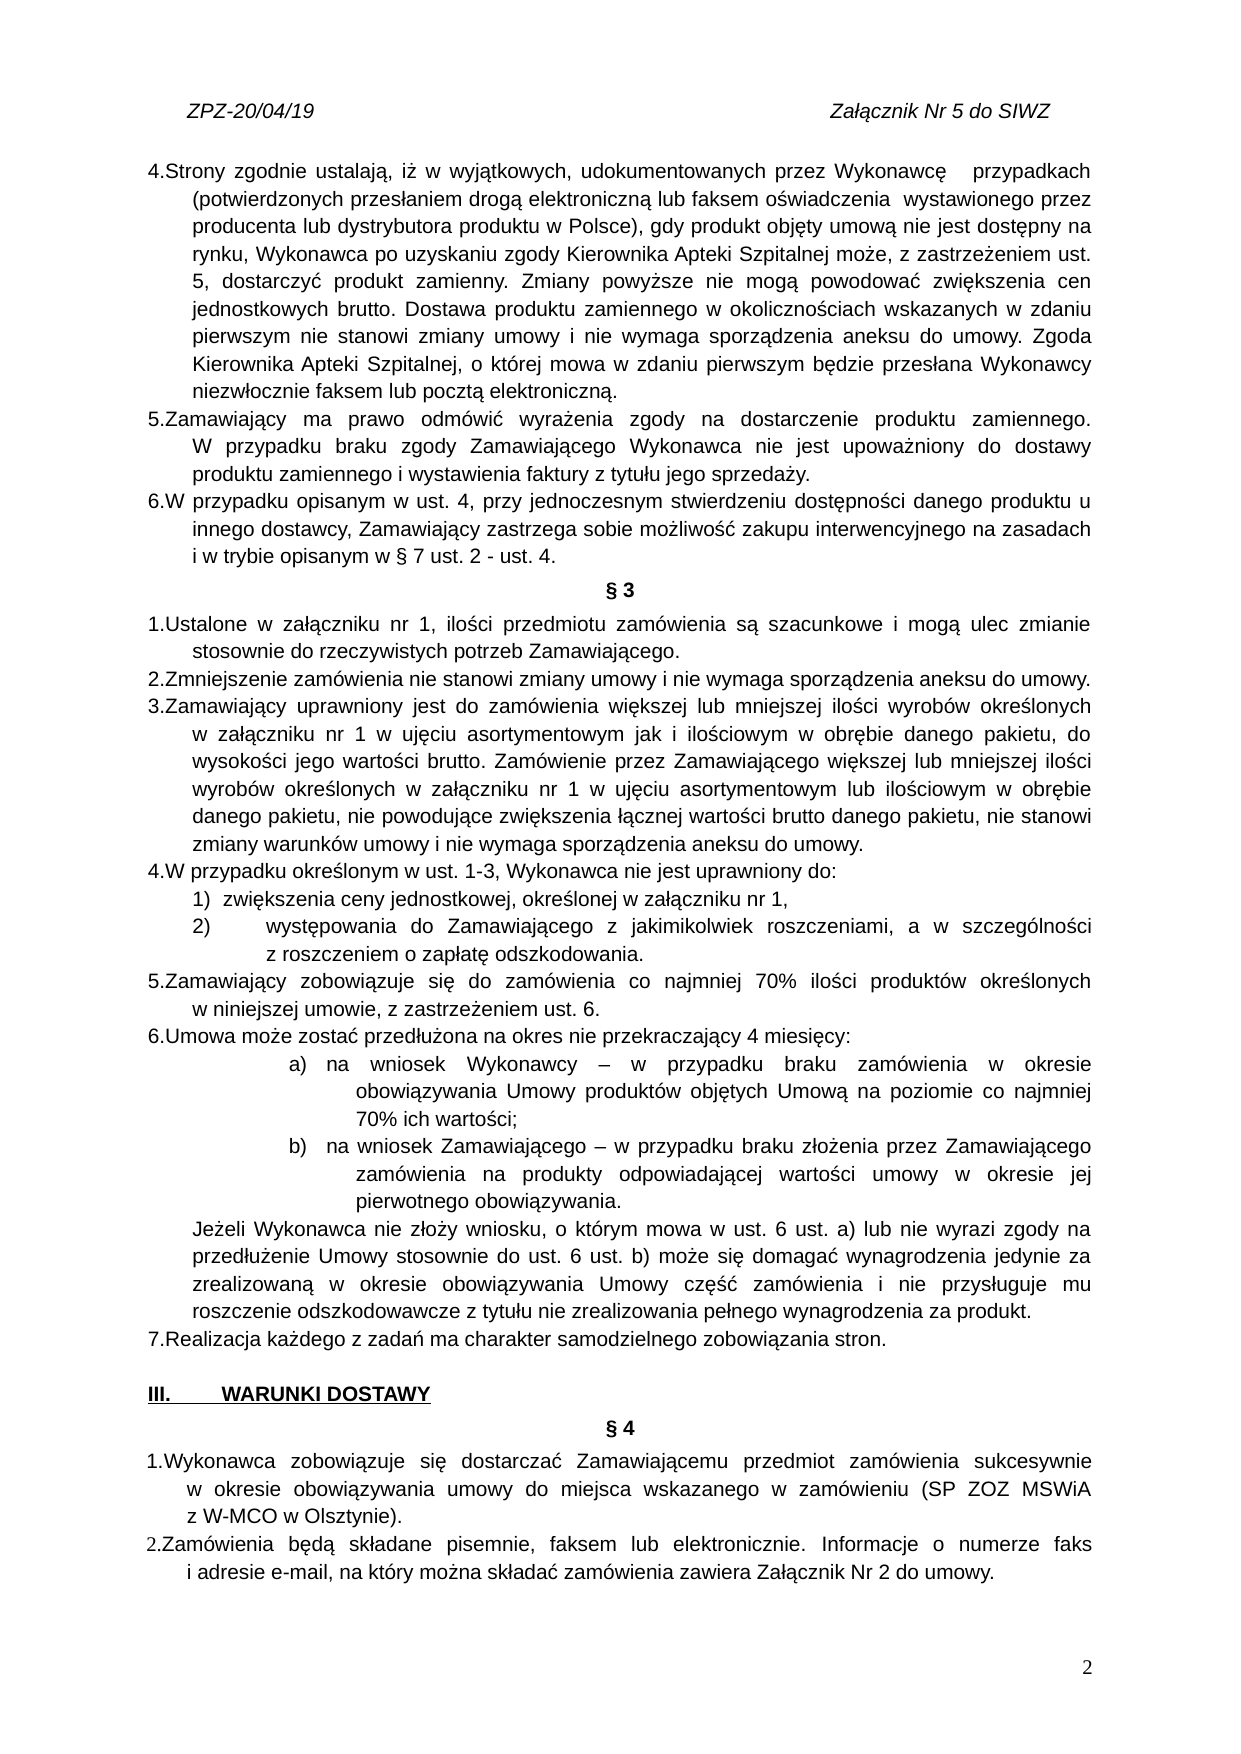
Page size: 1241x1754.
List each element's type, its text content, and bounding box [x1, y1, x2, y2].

text Jeżeli Wykonawca nie złoży wniosku, o którym mowa w ust. 6 ust. a) lub nie wyrazi zgody na przedłużenie Umowy stosownie do ust. 6 ust. b) może się domagać wynagrodzenia jedynie za zrealizowaną w okresie obowiązywania Umowy część zamówienia i nie przysługuje mu roszczenie odszkodowawcze z tytułu nie zrealizowania pełnego wynagrodzenia za produkt. [192, 1217, 1093, 1323]
list Ustalone w załączniku nr 1, ilości przedmiotu zamówienia są szacunkowe i mogą ulec zmianie stosownie do rzeczywistych potrzeb Zamawiającego. [148, 612, 1093, 663]
list Realizacja każdego z zadań ma charakter samodzielnego zobowiązania stron. [148, 1327, 1093, 1351]
text 1) zwiększenia ceny jednostkowej, określonej w załączniku nr 1, [192, 887, 1093, 911]
list W przypadku opisanym w ust. 4, przy jednoczesnym stwierdzeniu dostępności danego produktu u innego dostawcy, Zamawiający zastrzega sobie możliwość zakupu interwencyjnego na zasadach i w trybie opisanym w § 7 ust. 2 - ust. 4. [148, 489, 1093, 568]
list na wniosek Wykonawcy – w przypadku braku zamówienia w okresie obowiązywania Umowy produktów objętych Umową na poziomie co najmniej 70% ich wartości; [288, 1052, 1093, 1131]
list Umowa może zostać przedłużona na okres nie przekraczający 4 miesięcy: [148, 1024, 1093, 1048]
list Zamawiający ma prawo odmówić wyrażenia zgody na dostarczenie produktu zamiennego. W przypadku braku zgody Zamawiającego Wykonawca nie jest upoważniony do dostawy produktu zamiennego i wystawienia faktury z tytułu jego sprzedaży. [148, 407, 1093, 486]
text § 4 [148, 1416, 1093, 1439]
list na wniosek Zamawiającego – w przypadku braku złożenia przez Zamawiającego zamówienia na produkty odpowiadającej wartości umowy w okresie jej pierwotnego obowiązywania. [288, 1134, 1093, 1213]
list Strony zgodnie ustalają, iż w wyjątkowych, udokumentowanych przez Wykonawcę przypadkach (potwierdzonych przesłaniem drogą elektroniczną lub faksem oświadczenia wystawionego przez producenta lub dystrybutora produktu w Polsce), gdy produkt objęty umową nie jest dostępny na rynku, Wykonawca po uzyskaniu zgody Kierownika Apteki Szpitalnej może, z zastrzeżeniem ust. 5, dostarczyć produkt zamienny. Zmiany powyższe nie mogą powodować zwiększenia cen jednostkowych brutto. Dostawa produktu zamiennego w okolicznościach wskazanych w zdaniu pierwszym nie stanowi zmiany umowy i nie wymaga sporządzenia aneksu do umowy. Zgoda Kierownika Apteki Szpitalnej, o której mowa w zdaniu pierwszym będzie przesłana Wykonawcy niezwłocznie faksem lub pocztą elektroniczną. [148, 159, 1093, 403]
list Zamawiający zobowiązuje się do zamówienia co najmniej 70% ilości produktów określonych w niniejszej umowie, z zastrzeżeniem ust. 6. [148, 969, 1093, 1021]
list Zmniejszenie zamówienia nie stanowi zmiany umowy i nie wymaga sporządzenia aneksu do umowy. [148, 667, 1093, 691]
list Zamawiający uprawniony jest do zamówienia większej lub mniejszej ilości wyrobów określonych w załączniku nr 1 w ujęciu asortymentowym jak i ilościowym w obrębie danego pakietu, do wysokości jego wartości brutto. Zamówienie przez Zamawiającego większej lub mniejszej ilości wyrobów określonych w załączniku nr 1 w ujęciu asortymentowym lub ilościowym w obrębie danego pakietu, nie powodujące zwiększenia łącznej wartości brutto danego pakietu, nie stanowi zmiany warunków umowy i nie wymaga sporządzenia aneksu do umowy. [148, 694, 1093, 856]
list W przypadku określonym w ust. 1-3, Wykonawca nie jest uprawniony do: [148, 859, 1093, 883]
list Zamówienia będą składane pisemnie, faksem lub elektronicznie. Informacje o numerze faks i adresie e-mail, na który można składać zamówienia zawiera Załącznik Nr 2 do umowy. [146, 1532, 1093, 1583]
text III. WARUNKI DOSTAWY [148, 1382, 1093, 1406]
list Wykonawca zobowiązuje się dostarczać Zamawiającemu przedmiot zamówienia sukcesywnie w okresie obowiązywania umowy do miejsca wskazanego w zamówieniu (SP ZOZ MSWiA z W-MCO w Olsztynie). [146, 1449, 1093, 1528]
text 2) występowania do Zamawiającego z jakimikolwiek roszczeniami, a w szczególności z roszczeniem o zapłatę odszkodowania. [192, 914, 1093, 966]
text § 3 [148, 578, 1093, 602]
